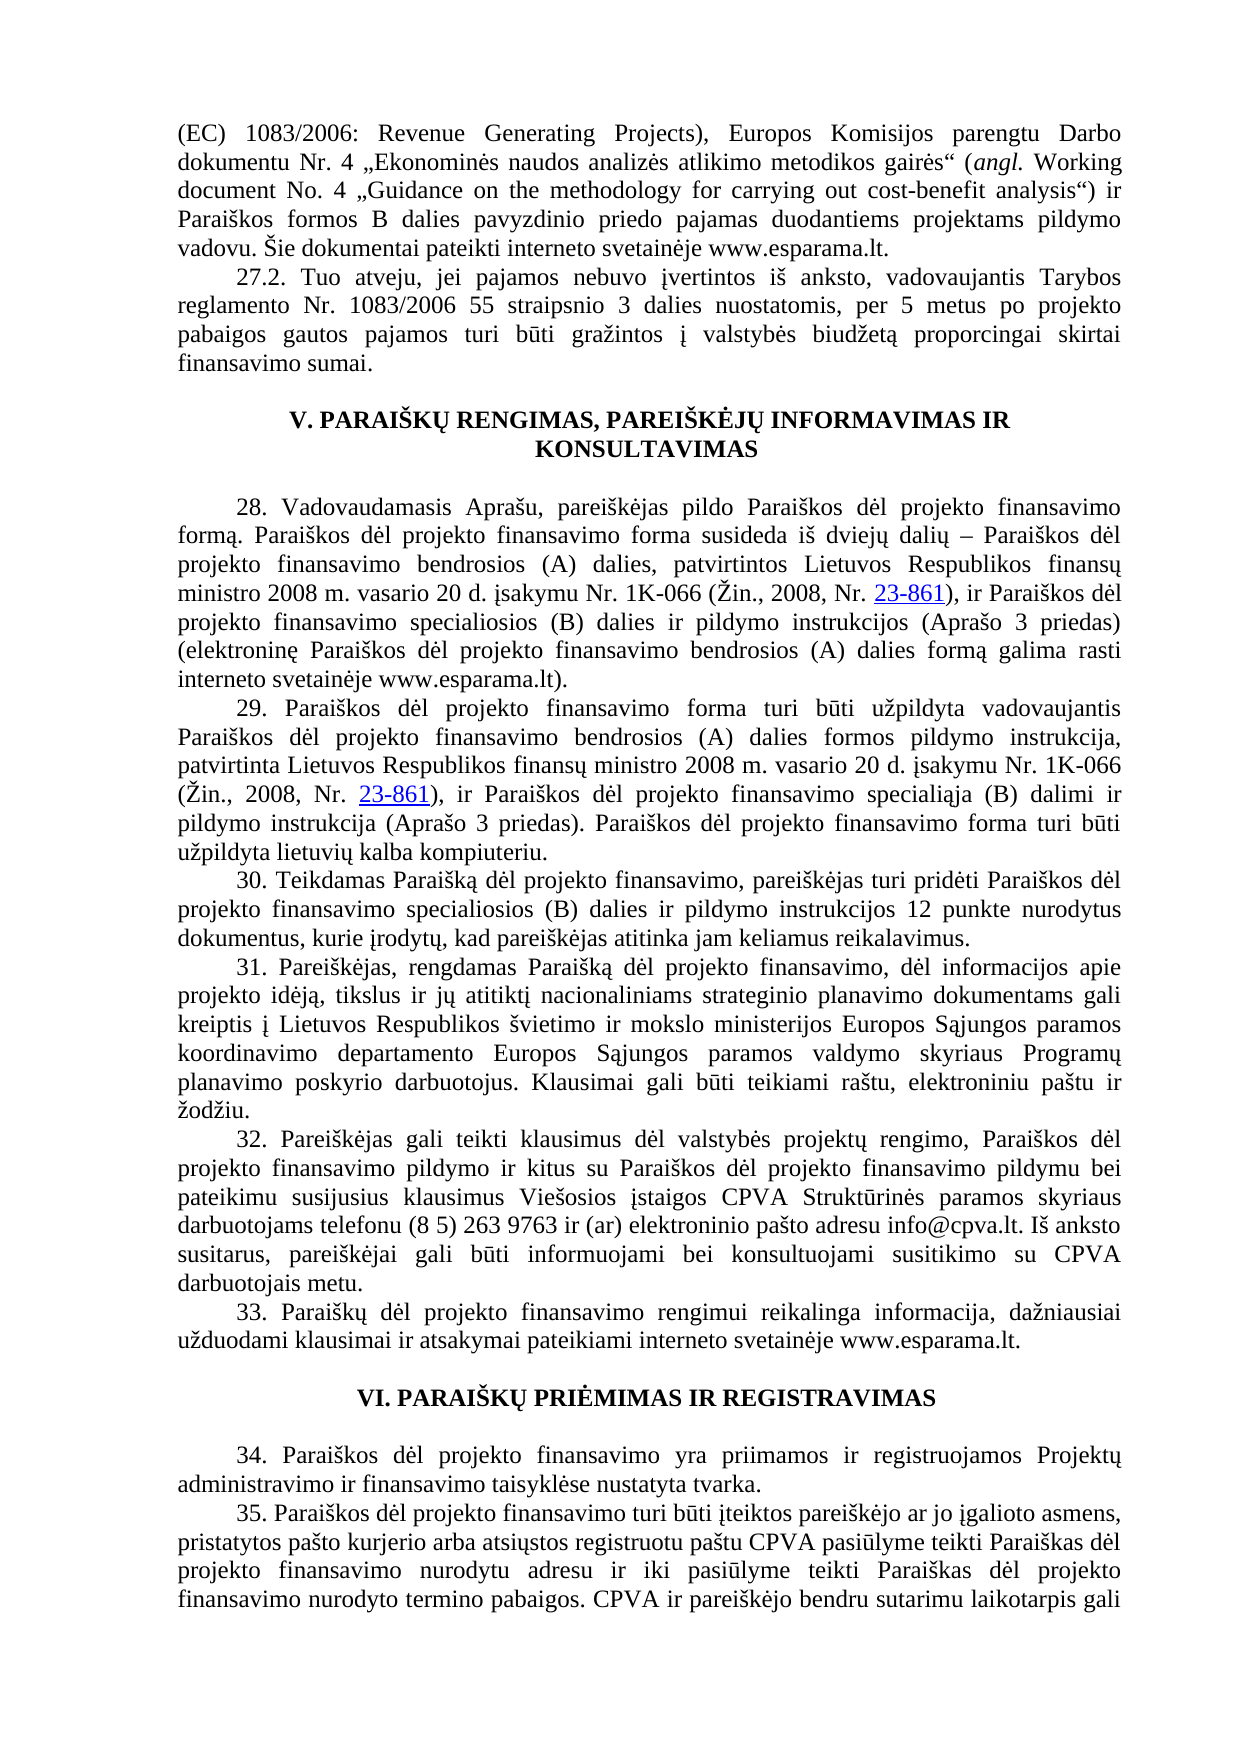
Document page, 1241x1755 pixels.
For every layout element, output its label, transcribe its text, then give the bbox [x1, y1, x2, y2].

text VI. PARAIŠKŲ PRIĖMIMAS IR REGISTRAVIMAS [177, 1383, 1122, 1412]
text V. PARAIŠKŲ RENGIMAS, PAREIŠKĖJŲ INFORMAVIMAS IR KONSULTAVIMAS [177, 406, 1122, 463]
text 35. Paraiškos dėl projekto finansavimo turi būti įteiktos pareiškėjo ar jo įgalioto asmens, pristatytos pašto kurjerio arba atsiųstos registruotu paštu CPVA pasiūlyme teikti Paraiškas dėl projekto finansavimo nurodytu adresu ir iki pasiūlyme teikti Paraiškas dėl projekto finansavimo nurodyto termino pabaigos. CPVA ir pareiškėjo bendru sutarimu laikotarpis gali [177, 1498, 1122, 1613]
text 32. Pareiškėjas gali teikti klausimus dėl valstybės projektų rengimo, Paraiškos dėl projekto finansavimo pildymo ir kitus su Paraiškos dėl projekto finansavimo pildymu bei pateikimu susijusius klausimus Viešosios įstaigos CPVA Struktūrinės paramos skyriaus darbuotojams telefonu (8 5) 263 9763 ir (ar) elektroninio pašto adresu info@cpva.lt. Iš anksto susitarus, pareiškėjai gali būti informuojami bei konsultuojami susitikimo su CPVA darbuotojais metu. [177, 1124, 1122, 1297]
text 30. Teikdamas Paraišką dėl projekto finansavimo, pareiškėjas turi pridėti Paraiškos dėl projekto finansavimo specialiosios (B) dalies ir pildymo instrukcijos 12 punkte nurodytus dokumentus, kurie įrodytų, kad pareiškėjas atitinka jam keliamus reikalavimus. [177, 866, 1122, 952]
text 27.2. Tuo atveju, jei pajamos nebuvo įvertintos iš anksto, vadovaujantis Tarybos reglamento Nr. 1083/2006 55 straipsnio 3 dalies nuostatomis, per 5 metus po projekto pabaigos gautos pajamos turi būti gražintos į valstybės biudžetą proporcingai skirtai finansavimo sumai. [177, 262, 1122, 377]
text 28. Vadovaudamasis Aprašu, pareiškėjas pildo Paraiškos dėl projekto finansavimo formą. Paraiškos dėl projekto finansavimo forma susideda iš dviejų dalių – Paraiškos dėl projekto finansavimo bendrosios (A) dalies, patvirtintos Lietuvos Respublikos finansų ministro 2008 m. vasario 20 d. įsakymu Nr. 1K-066 (Žin., 2008, Nr. 23-861), ir Paraiškos dėl projekto finansavimo specialiosios (B) dalies ir pildymo instrukcijos (Aprašo 3 priedas) (elektroninę Paraiškos dėl projekto finansavimo bendrosios (A) dalies formą galima rasti interneto svetainėje www.esparama.lt). [177, 492, 1122, 693]
text 34. Paraiškos dėl projekto finansavimo yra priimamos ir registruojamos Projektų administravimo ir finansavimo taisyklėse nustatyta tvarka. [177, 1441, 1122, 1498]
text (EC) 1083/2006: Revenue Generating Projects), Europos Komisijos parengtu Darbo dokumentu Nr. 4 „Ekonominės naudos analizės atlikimo metodikos gairės“ (angl. Working document No. 4 „Guidance on the methodology for carrying out cost-benefit analysis“) ir Paraiškos formos B dalies pavyzdinio priedo pajamas duodantiems projektams pildymo vadovu. Šie dokumentai pateikti interneto svetainėje www.esparama.lt. [177, 118, 1122, 262]
text 29. Paraiškos dėl projekto finansavimo forma turi būti užpildyta vadovaujantis Paraiškos dėl projekto finansavimo bendrosios (A) dalies formos pildymo instrukcija, patvirtinta Lietuvos Respublikos finansų ministro 2008 m. vasario 20 d. įsakymu Nr. 1K-066 (Žin., 2008, Nr. 23-861), ir Paraiškos dėl projekto finansavimo specialiąja (B) dalimi ir pildymo instrukcija (Aprašo 3 priedas). Paraiškos dėl projekto finansavimo forma turi būti užpildyta lietuvių kalba kompiuteriu. [177, 693, 1122, 866]
text 33. Paraiškų dėl projekto finansavimo rengimui reikalinga informacija, dažniausiai užduodami klausimai ir atsakymai pateikiami interneto svetainėje www.esparama.lt. [177, 1297, 1122, 1354]
text 31. Pareiškėjas, rengdamas Paraišką dėl projekto finansavimo, dėl informacijos apie projekto idėją, tikslus ir jų atitiktį nacionaliniams strateginio planavimo dokumentams gali kreiptis į Lietuvos Respublikos švietimo ir mokslo ministerijos Europos Sąjungos paramos koordinavimo departamento Europos Sąjungos paramos valdymo skyriaus Programų planavimo poskyrio darbuotojus. Klausimai gali būti teikiami raštu, elektroniniu paštu ir žodžiu. [177, 952, 1122, 1124]
